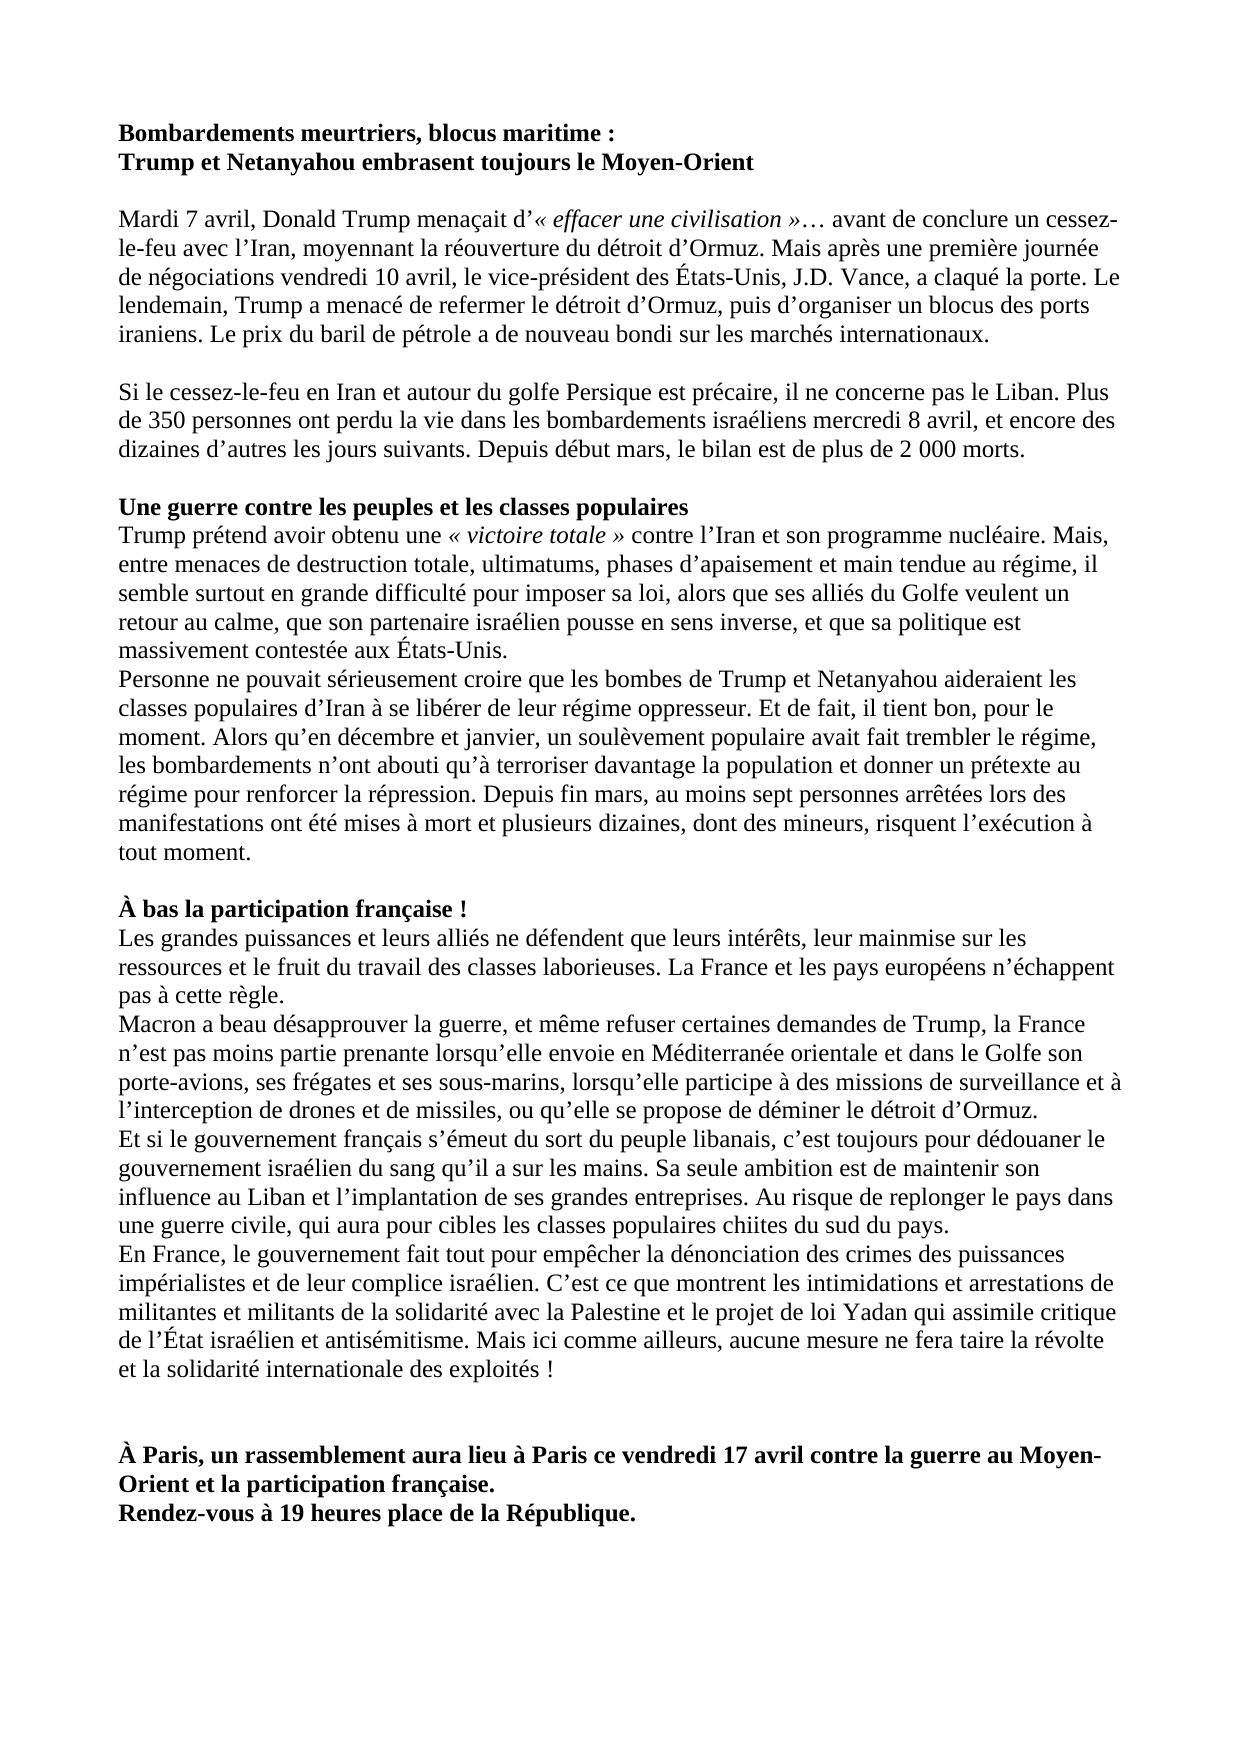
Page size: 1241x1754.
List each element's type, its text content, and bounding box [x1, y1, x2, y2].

text Trump prétend avoir obtenu une « victoire totale » contre l’Iran et son programme nucléaire. Mais, entre menaces de destruction totale, ultimatums, phases d’apaisement et main tendue au régime, il semble surtout en grande difficulté pour imposer sa loi, alors que ses alliés du Golfe veulent un retour au calme, que son partenaire israélien pousse en sens inverse, et que sa politique est massivement contestée aux États-Unis. [118, 521, 1122, 664]
text Bombardements meurtriers, blocus maritime : [118, 118, 1122, 147]
text Personne ne pouvait sérieusement croire que les bombes de Trump et Netanyahou aideraient les classes populaires d’Iran à se libérer de leur régime oppresseur. Et de fait, il tient bon, pour le moment. Alors qu’en décembre et janvier, un soulèvement populaire avait fait trembler le régime, les bombardements n’ont abouti qu’à terroriser davantage la population et donner un prétexte au régime pour renforcer la répression. Depuis fin mars, au moins sept personnes arrêtées lors des manifestations ont été mises à mort et plusieurs dizaines, dont des mineurs, risquent l’exécution à tout moment. [118, 664, 1122, 866]
text Si le cessez-le-feu en Iran et autour du golfe Persique est précaire, il ne concerne pas le Liban. Plus de 350 personnes ont perdu la vie dans les bombardements israéliens mercredi 8 avril, et encore des dizaines d’autres les jours suivants. Depuis début mars, le bilan est de plus de 2 000 morts. [118, 377, 1122, 463]
text Rendez-vous à 19 heures place de la République. [118, 1498, 1122, 1527]
text Macron a beau désapprouver la guerre, et même refuser certaines demandes de Trump, la France n’est pas moins partie prenante lorsqu’elle envoie en Méditerranée orientale et dans le Golfe son porte-avions, ses frégates et ses sous-marins, lorsqu’elle participe à des missions de surveillance et à l’interception de drones et de missiles, ou qu’elle se propose de déminer le détroit d’Ormuz. [118, 1009, 1122, 1124]
text Et si le gouvernement français s’émeut du sort du peuple libanais, c’est toujours pour dédouaner le gouvernement israélien du sang qu’il a sur les mains. Sa seule ambition est de maintenir son influence au Liban et l’implantation de ses grandes entreprises. Au risque de replonger le pays dans une guerre civile, qui aura pour cibles les classes populaires chiites du sud du pays. [118, 1124, 1122, 1239]
text En France, le gouvernement fait tout pour empêcher la dénonciation des crimes des puissances impérialistes et de leur complice israélien. C’est ce que montrent les intimidations et arrestations de militantes et militants de la solidarité avec la Palestine et le projet de loi Yadan qui assimile critique de l’État israélien et antisémitisme. Mais ici comme ailleurs, aucune mesure ne fera taire la révolte et la solidarité internationale des exploités ! [118, 1239, 1122, 1383]
text Une guerre contre les peuples et les classes populaires [118, 492, 1122, 521]
text Trump et Netanyahou embrasent toujours le Moyen-Orient [118, 147, 1122, 176]
text Mardi 7 avril, Donald Trump menaçait d’« effacer une civilisation »… avant de conclure un cessez-le-feu avec l’Iran, moyennant la réouverture du détroit d’Ormuz. Mais après une première journée de négociations vendredi 10 avril, le vice-président des États-Unis, J.D. Vance, a claqué la porte. Le lendemain, Trump a menacé de refermer le détroit d’Ormuz, puis d’organiser un blocus des ports iraniens. Le prix du baril de pétrole a de nouveau bondi sur les marchés internationaux. [118, 204, 1122, 348]
text À bas la participation française ! [118, 894, 1122, 923]
text À Paris, un rassemblement aura lieu à Paris ce vendredi 17 avril contre la guerre au Moyen-Orient et la participation française. [118, 1441, 1122, 1498]
text Les grandes puissances et leurs alliés ne défendent que leurs intérêts, leur mainmise sur les ressources et le fruit du travail des classes laborieuses. La France et les pays européens n’échappent pas à cette règle. [118, 923, 1122, 1009]
